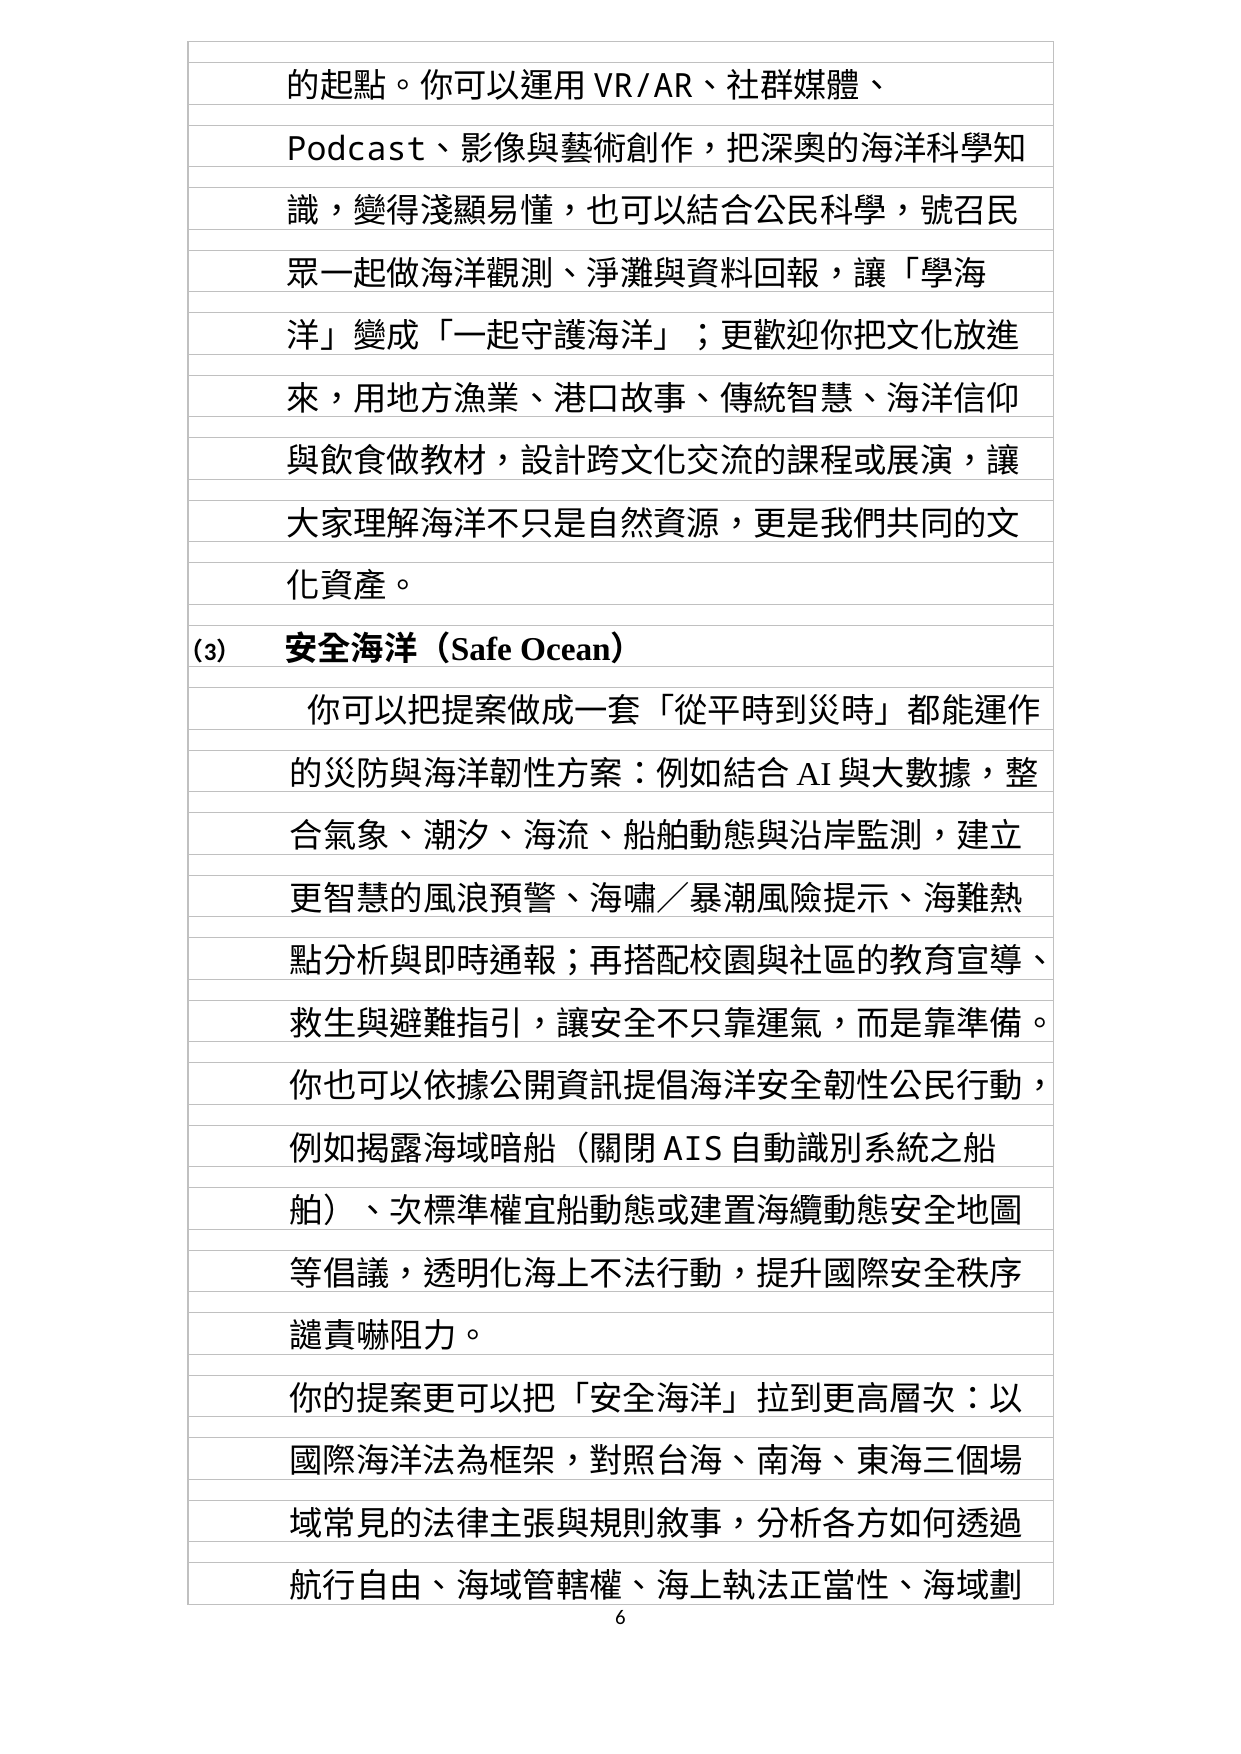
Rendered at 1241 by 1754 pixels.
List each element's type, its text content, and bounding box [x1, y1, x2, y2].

text 要愛海洋，先懂海洋！但要真正「在乎」海洋，還得看見它和我們生活、記憶與文化的連結！把海洋科學變得好懂、好玩、還能引發共鳴，是永續行動的起點。你可以運用VR/AR、社群媒體、Podcast、影像與藝術創作，把深奧的海洋科學知識，變得淺顯易懂，也可以結合公民科學，號召民眾一起做海洋觀測、淨灘與資料回報，讓「學海洋」變成「一起守護海洋」；更歡迎你把文化放進來，用地方漁業、港口故事、傳統智慧、海洋信仰與飲食做教材，設計跨文化交流的課程或展演，讓大家理解海洋不只是自然資源，更是我們共同的文化資產。 [286, 563, 1053, 604]
text 要愛海洋，先懂海洋！但要真正「在乎」海洋，還得看見它和我們生活、記憶與文化的連結！把海洋科學變得好懂、好玩、還能引發共鳴，是永續行動的起點。你可以運用VR/AR、社群媒體、Podcast、影像與藝術創作，把深奧的海洋科學知識，變得淺顯易懂，也可以結合公民科學，號召民眾一起做海洋觀測、淨灘與資料回報，讓「學海洋」變成「一起守護海洋」；更歡迎你把文化放進來，用地方漁業、港口故事、傳統智慧、海洋信仰與飲食做教材，設計跨文化交流的課程或展演，讓大家理解海洋不只是自然資源，更是我們共同的文化資產。 [286, 188, 1053, 229]
text 你可以把提案做成一套「從平時到災時」都能運作的災防與海洋韌性方案：例如結合AI與大數據，整合氣象、潮汐、海流、船舶動態與沿岸監測，建立更智慧的風浪預警、海嘯／暴潮風險提示、海難熱點分析與即時通報；再搭配校園與社區的教育宣導、救生與避難指引，讓安全不只靠運氣，而是靠準備。你也可以依據公開資訊提倡海洋安全韌性公民行動，例如揭露海域暗船（關閉AIS自動識別系統之船舶）、次標準權宜船動態或建置海纜動態安全地圖等倡議，透明化海上不法行動，提升國際安全秩序譴責嚇阻力。 [189, 730, 1053, 750]
text 域常見的法律主張與規則敘事，分析各方如何透過 [289, 1501, 1053, 1541]
text [289, 1355, 1053, 1375]
text 你可以把提案做成一套「從平時到災時」都能運作的災防與海洋韌性方案：例如結合AI與大數據，整合氣象、潮汐、海流、船舶動態與沿岸監測，建立更智慧的風浪預警、海嘯／暴潮風險提示、海難熱點分析與即時通報；再搭配校園與社區的教育宣導、救生與避難指引，讓安全不只靠運氣，而是靠準備。你也可以依據公開資訊提倡海洋安全韌性公民行動，例如揭露海域暗船（關閉AIS自動識別系統之船舶）、次標準權宜船動態或建置海纜動態安全地圖等倡議，透明化海上不法行動，提升國際安全秩序譴責嚇阻力。 [189, 1251, 1053, 1291]
text 要愛海洋，先懂海洋！但要真正「在乎」海洋，還得看見它和我們生活、記憶與文化的連結！把海洋科學變得好懂、好玩、還能引發共鳴，是永續行動的起點。你可以運用VR/AR、社群媒體、Podcast、影像與藝術創作，把深奧的海洋科學知識，變得淺顯易懂，也可以結合公民科學，號召民眾一起做海洋觀測、淨灘與資料回報，讓「學海洋」變成「一起守護海洋」；更歡迎你把文化放進來，用地方漁業、港口故事、傳統智慧、海洋信仰與飲食做教材，設計跨文化交流的課程或展演，讓大家理解海洋不只是自然資源，更是我們共同的文化資產。 [286, 417, 1053, 437]
text 要愛海洋，先懂海洋！但要真正「在乎」海洋，還得看見它和我們生活、記憶與文化的連結！把海洋科學變得好懂、好玩、還能引發共鳴，是永續行動的起點。你可以運用VR/AR、社群媒體、Podcast、影像與藝術創作，把深奧的海洋科學知識，變得淺顯易懂，也可以結合公民科學，號召民眾一起做海洋觀測、淨灘與資料回報，讓「學海洋」變成「一起守護海洋」；更歡迎你把文化放進來，用地方漁業、港口故事、傳統智慧、海洋信仰與飲食做教材，設計跨文化交流的課程或展演，讓大家理解海洋不只是自然資源，更是我們共同的文化資產。 [286, 355, 1053, 375]
text 你可以把提案做成一套「從平時到災時」都能運作的災防與海洋韌性方案：例如結合AI與大數據，整合氣象、潮汐、海流、船舶動態與沿岸監測，建立更智慧的風浪預警、海嘯／暴潮風險提示、海難熱點分析與即時通報；再搭配校園與社區的教育宣導、救生與避難指引，讓安全不只靠運氣，而是靠準備。你也可以依據公開資訊提倡海洋安全韌性公民行動，例如揭露海域暗船（關閉AIS自動識別系統之船舶）、次標準權宜船動態或建置海纜動態安全地圖等倡議，透明化海上不法行動，提升國際安全秩序譴責嚇阻力。 [189, 1188, 1053, 1229]
text 要愛海洋，先懂海洋！但要真正「在乎」海洋，還得看見它和我們生活、記憶與文化的連結！把海洋科學變得好懂、好玩、還能引發共鳴，是永續行動的起點。你可以運用VR/AR、社群媒體、Podcast、影像與藝術創作，把深奧的海洋科學知識，變得淺顯易懂，也可以結合公民科學，號召民眾一起做海洋觀測、淨灘與資料回報，讓「學海洋」變成「一起守護海洋」；更歡迎你把文化放進來，用地方漁業、港口故事、傳統智慧、海洋信仰與飲食做教材，設計跨文化交流的課程或展演，讓大家理解海洋不只是自然資源，更是我們共同的文化資產。 [286, 251, 1053, 291]
text 你可以把提案做成一套「從平時到災時」都能運作的災防與海洋韌性方案：例如結合AI與大數據，整合氣象、潮汐、海流、船舶動態與沿岸監測，建立更智慧的風浪預警、海嘯／暴潮風險提示、海難熱點分析與即時通報；再搭配校園與社區的教育宣導、救生與避難指引，讓安全不只靠運氣，而是靠準備。你也可以依據公開資訊提倡海洋安全韌性公民行動，例如揭露海域暗船（關閉AIS自動識別系統之船舶）、次標準權宜船動態或建置海纜動態安全地圖等倡議，透明化海上不法行動，提升國際安全秩序譴責嚇阻力。 [189, 1001, 1053, 1041]
text 要愛海洋，先懂海洋！但要真正「在乎」海洋，還得看見它和我們生活、記憶與文化的連結！把海洋科學變得好懂、好玩、還能引發共鳴，是永續行動的起點。你可以運用VR/AR、社群媒體、Podcast、影像與藝術創作，把深奧的海洋科學知識，變得淺顯易懂，也可以結合公民科學，號召民眾一起做海洋觀測、淨灘與資料回報，讓「學海洋」變成「一起守護海洋」；更歡迎你把文化放進來，用地方漁業、港口故事、傳統智慧、海洋信仰與飲食做教材，設計跨文化交流的課程或展演，讓大家理解海洋不只是自然資源，更是我們共同的文化資產。 [286, 501, 1053, 541]
text 要愛海洋，先懂海洋！但要真正「在乎」海洋，還得看見它和我們生活、記憶與文化的連結！把海洋科學變得好懂、好玩、還能引發共鳴，是永續行動的起點。你可以運用VR/AR、社群媒體、Podcast、影像與藝術創作，把深奧的海洋科學知識，變得淺顯易懂，也可以結合公民科學，號召民眾一起做海洋觀測、淨灘與資料回報，讓「學海洋」變成「一起守護海洋」；更歡迎你把文化放進來，用地方漁業、港口故事、傳統智慧、海洋信仰與飲食做教材，設計跨文化交流的課程或展演，讓大家理解海洋不只是自然資源，更是我們共同的文化資產。 [286, 376, 1053, 416]
text 你可以把提案做成一套「從平時到災時」都能運作的災防與海洋韌性方案：例如結合AI與大數據，整合氣象、潮汐、海流、船舶動態與沿岸監測，建立更智慧的風浪預警、海嘯／暴潮風險提示、海難熱點分析與即時通報；再搭配校園與社區的教育宣導、救生與避難指引，讓安全不只靠運氣，而是靠準備。你也可以依據公開資訊提倡海洋安全韌性公民行動，例如揭露海域暗船（關閉AIS自動識別系統之船舶）、次標準權宜船動態或建置海纜動態安全地圖等倡議，透明化海上不法行動，提升國際安全秩序譴責嚇阻力。 [189, 751, 1053, 791]
list 安全海洋（Safe Ocean） [189, 626, 1053, 666]
text 你可以把提案做成一套「從平時到災時」都能運作的災防與海洋韌性方案：例如結合AI與大數據，整合氣象、潮汐、海流、船舶動態與沿岸監測，建立更智慧的風浪預警、海嘯／暴潮風險提示、海難熱點分析與即時通報；再搭配校園與社區的教育宣導、救生與避難指引，讓安全不只靠運氣，而是靠準備。你也可以依據公開資訊提倡海洋安全韌性公民行動，例如揭露海域暗船（關閉AIS自動識別系統之船舶）、次標準權宜船動態或建置海纜動態安全地圖等倡議，透明化海上不法行動，提升國際安全秩序譴責嚇阻力。 [189, 1042, 1053, 1062]
text 要愛海洋，先懂海洋！但要真正「在乎」海洋，還得看見它和我們生活、記憶與文化的連結！把海洋科學變得好懂、好玩、還能引發共鳴，是永續行動的起點。你可以運用VR/AR、社群媒體、Podcast、影像與藝術創作，把深奧的海洋科學知識，變得淺顯易懂，也可以結合公民科學，號召民眾一起做海洋觀測、淨灘與資料回報，讓「學海洋」變成「一起守護海洋」；更歡迎你把文化放進來，用地方漁業、港口故事、傳統智慧、海洋信仰與飲食做教材，設計跨文化交流的課程或展演，讓大家理解海洋不只是自然資源，更是我們共同的文化資產。 [286, 105, 1053, 125]
text 你可以把提案做成一套「從平時到災時」都能運作的災防與海洋韌性方案：例如結合AI與大數據，整合氣象、潮汐、海流、船舶動態與沿岸監測，建立更智慧的風浪預警、海嘯／暴潮風險提示、海難熱點分析與即時通報；再搭配校園與社區的教育宣導、救生與避難指引，讓安全不只靠運氣，而是靠準備。你也可以依據公開資訊提倡海洋安全韌性公民行動，例如揭露海域暗船（關閉AIS自動識別系統之船舶）、次標準權宜船動態或建置海纜動態安全地圖等倡議，透明化海上不法行動，提升國際安全秩序譴責嚇阻力。 [189, 938, 1053, 979]
text [289, 1542, 1053, 1562]
text 你可以把提案做成一套「從平時到災時」都能運作的災防與海洋韌性方案：例如結合AI與大數據，整合氣象、潮汐、海流、船舶動態與沿岸監測，建立更智慧的風浪預警、海嘯／暴潮風險提示、海難熱點分析與即時通報；再搭配校園與社區的教育宣導、救生與避難指引，讓安全不只靠運氣，而是靠準備。你也可以依據公開資訊提倡海洋安全韌性公民行動，例如揭露海域暗船（關閉AIS自動識別系統之船舶）、次標準權宜船動態或建置海纜動態安全地圖等倡議，透明化海上不法行動，提升國際安全秩序譴責嚇阻力。 [189, 1105, 1053, 1125]
text 你可以把提案做成一套「從平時到災時」都能運作的災防與海洋韌性方案：例如結合AI與大數據，整合氣象、潮汐、海流、船舶動態與沿岸監測，建立更智慧的風浪預警、海嘯／暴潮風險提示、海難熱點分析與即時通報；再搭配校園與社區的教育宣導、救生與避難指引，讓安全不只靠運氣，而是靠準備。你也可以依據公開資訊提倡海洋安全韌性公民行動，例如揭露海域暗船（關閉AIS自動識別系統之船舶）、次標準權宜船動態或建置海纜動態安全地圖等倡議，透明化海上不法行動，提升國際安全秩序譴責嚇阻力。 [189, 1313, 1053, 1354]
text 要愛海洋，先懂海洋！但要真正「在乎」海洋，還得看見它和我們生活、記憶與文化的連結！把海洋科學變得好懂、好玩、還能引發共鳴，是永續行動的起點。你可以運用VR/AR、社群媒體、Podcast、影像與藝術創作，把深奧的海洋科學知識，變得淺顯易懂，也可以結合公民科學，號召民眾一起做海洋觀測、淨灘與資料回報，讓「學海洋」變成「一起守護海洋」；更歡迎你把文化放進來，用地方漁業、港口故事、傳統智慧、海洋信仰與飲食做教材，設計跨文化交流的課程或展演，讓大家理解海洋不只是自然資源，更是我們共同的文化資產。 [286, 167, 1053, 187]
text 你可以把提案做成一套「從平時到災時」都能運作的災防與海洋韌性方案：例如結合AI與大數據，整合氣象、潮汐、海流、船舶動態與沿岸監測，建立更智慧的風浪預警、海嘯／暴潮風險提示、海難熱點分析與即時通報；再搭配校園與社區的教育宣導、救生與避難指引，讓安全不只靠運氣，而是靠準備。你也可以依據公開資訊提倡海洋安全韌性公民行動，例如揭露海域暗船（關閉AIS自動識別系統之船舶）、次標準權宜船動態或建置海纜動態安全地圖等倡議，透明化海上不法行動，提升國際安全秩序譴責嚇阻力。 [189, 1230, 1053, 1250]
text 要愛海洋，先懂海洋！但要真正「在乎」海洋，還得看見它和我們生活、記憶與文化的連結！把海洋科學變得好懂、好玩、還能引發共鳴，是永續行動的起點。你可以運用VR/AR、社群媒體、Podcast、影像與藝術創作，把深奧的海洋科學知識，變得淺顯易懂，也可以結合公民科學，號召民眾一起做海洋觀測、淨灘與資料回報，讓「學海洋」變成「一起守護海洋」；更歡迎你把文化放進來，用地方漁業、港口故事、傳統智慧、海洋信仰與飲食做教材，設計跨文化交流的課程或展演，讓大家理解海洋不只是自然資源，更是我們共同的文化資產。 [286, 292, 1053, 312]
text 要愛海洋，先懂海洋！但要真正「在乎」海洋，還得看見它和我們生活、記憶與文化的連結！把海洋科學變得好懂、好玩、還能引發共鳴，是永續行動的起點。你可以運用VR/AR、社群媒體、Podcast、影像與藝術創作，把深奧的海洋科學知識，變得淺顯易懂，也可以結合公民科學，號召民眾一起做海洋觀測、淨灘與資料回報，讓「學海洋」變成「一起守護海洋」；更歡迎你把文化放進來，用地方漁業、港口故事、傳統智慧、海洋信仰與飲食做教材，設計跨文化交流的課程或展演，讓大家理解海洋不只是自然資源，更是我們共同的文化資產。 [286, 63, 1053, 104]
text 你可以把提案做成一套「從平時到災時」都能運作的災防與海洋韌性方案：例如結合AI與大數據，整合氣象、潮汐、海流、船舶動態與沿岸監測，建立更智慧的風浪預警、海嘯／暴潮風險提示、海難熱點分析與即時通報；再搭配校園與社區的教育宣導、救生與避難指引，讓安全不只靠運氣，而是靠準備。你也可以依據公開資訊提倡海洋安全韌性公民行動，例如揭露海域暗船（關閉AIS自動識別系統之船舶）、次標準權宜船動態或建置海纜動態安全地圖等倡議，透明化海上不法行動，提升國際安全秩序譴責嚇阻力。 [189, 876, 1053, 916]
text [289, 1480, 1053, 1500]
text 你可以把提案做成一套「從平時到災時」都能運作的災防與海洋韌性方案：例如結合AI與大數據，整合氣象、潮汐、海流、船舶動態與沿岸監測，建立更智慧的風浪預警、海嘯／暴潮風險提示、海難熱點分析與即時通報；再搭配校園與社區的教育宣導、救生與避難指引，讓安全不只靠運氣，而是靠準備。你也可以依據公開資訊提倡海洋安全韌性公民行動，例如揭露海域暗船（關閉AIS自動識別系統之船舶）、次標準權宜船動態或建置海纜動態安全地圖等倡議，透明化海上不法行動，提升國際安全秩序譴責嚇阻力。 [189, 1292, 1053, 1312]
list 安全海洋（Safe Ocean） [189, 605, 1053, 625]
text 要愛海洋，先懂海洋！但要真正「在乎」海洋，還得看見它和我們生活、記憶與文化的連結！把海洋科學變得好懂、好玩、還能引發共鳴，是永續行動的起點。你可以運用VR/AR、社群媒體、Podcast、影像與藝術創作，把深奧的海洋科學知識，變得淺顯易懂，也可以結合公民科學，號召民眾一起做海洋觀測、淨灘與資料回報，讓「學海洋」變成「一起守護海洋」；更歡迎你把文化放進來，用地方漁業、港口故事、傳統智慧、海洋信仰與飲食做教材，設計跨文化交流的課程或展演，讓大家理解海洋不只是自然資源，更是我們共同的文化資產。 [286, 313, 1053, 354]
text 國際海洋法為框架，對照台海、南海、東海三個場 [289, 1438, 1053, 1479]
text 要愛海洋，先懂海洋！但要真正「在乎」海洋，還得看見它和我們生活、記憶與文化的連結！把海洋科學變得好懂、好玩、還能引發共鳴，是永續行動的起點。你可以運用VR/AR、社群媒體、Podcast、影像與藝術創作，把深奧的海洋科學知識，變得淺顯易懂，也可以結合公民科學，號召民眾一起做海洋觀測、淨灘與資料回報，讓「學海洋」變成「一起守護海洋」；更歡迎你把文化放進來，用地方漁業、港口故事、傳統智慧、海洋信仰與飲食做教材，設計跨文化交流的課程或展演，讓大家理解海洋不只是自然資源，更是我們共同的文化資產。 [286, 230, 1053, 250]
text 你可以把提案做成一套「從平時到災時」都能運作的災防與海洋韌性方案：例如結合AI與大數據，整合氣象、潮汐、海流、船舶動態與沿岸監測，建立更智慧的風浪預警、海嘯／暴潮風險提示、海難熱點分析與即時通報；再搭配校園與社區的教育宣導、救生與避難指引，讓安全不只靠運氣，而是靠準備。你也可以依據公開資訊提倡海洋安全韌性公民行動，例如揭露海域暗船（關閉AIS自動識別系統之船舶）、次標準權宜船動態或建置海纜動態安全地圖等倡議，透明化海上不法行動，提升國際安全秩序譴責嚇阻力。 [189, 792, 1053, 812]
text 要愛海洋，先懂海洋！但要真正「在乎」海洋，還得看見它和我們生活、記憶與文化的連結！把海洋科學變得好懂、好玩、還能引發共鳴，是永續行動的起點。你可以運用VR/AR、社群媒體、Podcast、影像與藝術創作，把深奧的海洋科學知識，變得淺顯易懂，也可以結合公民科學，號召民眾一起做海洋觀測、淨灘與資料回報，讓「學海洋」變成「一起守護海洋」；更歡迎你把文化放進來，用地方漁業、港口故事、傳統智慧、海洋信仰與飲食做教材，設計跨文化交流的課程或展演，讓大家理解海洋不只是自然資源，更是我們共同的文化資產。 [286, 542, 1053, 562]
text 要愛海洋，先懂海洋！但要真正「在乎」海洋，還得看見它和我們生活、記憶與文化的連結！把海洋科學變得好懂、好玩、還能引發共鳴，是永續行動的起點。你可以運用VR/AR、社群媒體、Podcast、影像與藝術創作，把深奧的海洋科學知識，變得淺顯易懂，也可以結合公民科學，號召民眾一起做海洋觀測、淨灘與資料回報，讓「學海洋」變成「一起守護海洋」；更歡迎你把文化放進來，用地方漁業、港口故事、傳統智慧、海洋信仰與飲食做教材，設計跨文化交流的課程或展演，讓大家理解海洋不只是自然資源，更是我們共同的文化資產。 [286, 42, 1053, 62]
list 安全海洋（Safe Ocean） [179, 604, 187, 666]
text 要愛海洋，先懂海洋！但要真正「在乎」海洋，還得看見它和我們生活、記憶與文化的連結！把海洋科學變得好懂、好玩、還能引發共鳴，是永續行動的起點。你可以運用VR/AR、社群媒體、Podcast、影像與藝術創作，把深奧的海洋科學知識，變得淺顯易懂，也可以結合公民科學，號召民眾一起做海洋觀測、淨灘與資料回報，讓「學海洋」變成「一起守護海洋」；更歡迎你把文化放進來，用地方漁業、港口故事、傳統智慧、海洋信仰與飲食做教材，設計跨文化交流的課程或展演，讓大家理解海洋不只是自然資源，更是我們共同的文化資產。 [286, 126, 1053, 166]
text 你的提案更可以把「安全海洋」拉到更高層次：以 [289, 1376, 1053, 1416]
text 要愛海洋，先懂海洋！但要真正「在乎」海洋，還得看見它和我們生活、記憶與文化的連結！把海洋科學變得好懂、好玩、還能引發共鳴，是永續行動的起點。你可以運用VR/AR、社群媒體、Podcast、影像與藝術創作，把深奧的海洋科學知識，變得淺顯易懂，也可以結合公民科學，號召民眾一起做海洋觀測、淨灘與資料回報，讓「學海洋」變成「一起守護海洋」；更歡迎你把文化放進來，用地方漁業、港口故事、傳統智慧、海洋信仰與飲食做教材，設計跨文化交流的課程或展演，讓大家理解海洋不只是自然資源，更是我們共同的文化資產。 [286, 438, 1053, 479]
text 你可以把提案做成一套「從平時到災時」都能運作的災防與海洋韌性方案：例如結合AI與大數據，整合氣象、潮汐、海流、船舶動態與沿岸監測，建立更智慧的風浪預警、海嘯／暴潮風險提示、海難熱點分析與即時通報；再搭配校園與社區的教育宣導、救生與避難指引，讓安全不只靠運氣，而是靠準備。你也可以依據公開資訊提倡海洋安全韌性公民行動，例如揭露海域暗船（關閉AIS自動識別系統之船舶）、次標準權宜船動態或建置海纜動態安全地圖等倡議，透明化海上不法行動，提升國際安全秩序譴責嚇阻力。 [189, 813, 1053, 854]
text 你可以把提案做成一套「從平時到災時」都能運作的災防與海洋韌性方案：例如結合AI與大數據，整合氣象、潮汐、海流、船舶動態與沿岸監測，建立更智慧的風浪預警、海嘯／暴潮風險提示、海難熱點分析與即時通報；再搭配校園與社區的教育宣導、救生與避難指引，讓安全不只靠運氣，而是靠準備。你也可以依據公開資訊提倡海洋安全韌性公民行動，例如揭露海域暗船（關閉AIS自動識別系統之船舶）、次標準權宜船動態或建置海纜動態安全地圖等倡議，透明化海上不法行動，提升國際安全秩序譴責嚇阻力。 [189, 855, 1053, 875]
text 航行自由、海域管轄權、海上執法正當性、海域劃 [289, 1563, 1053, 1604]
text 要愛海洋，先懂海洋！但要真正「在乎」海洋，還得看見它和我們生活、記憶與文化的連結！把海洋科學變得好懂、好玩、還能引發共鳴，是永續行動的起點。你可以運用VR/AR、社群媒體、Podcast、影像與藝術創作，把深奧的海洋科學知識，變得淺顯易懂，也可以結合公民科學，號召民眾一起做海洋觀測、淨灘與資料回報，讓「學海洋」變成「一起守護海洋」；更歡迎你把文化放進來，用地方漁業、港口故事、傳統智慧、海洋信仰與飲食做教材，設計跨文化交流的課程或展演，讓大家理解海洋不只是自然資源，更是我們共同的文化資產。 [286, 480, 1053, 500]
text [289, 1417, 1053, 1437]
text 你可以把提案做成一套「從平時到災時」都能運作的災防與海洋韌性方案：例如結合AI與大數據，整合氣象、潮汐、海流、船舶動態與沿岸監測，建立更智慧的風浪預警、海嘯／暴潮風險提示、海難熱點分析與即時通報；再搭配校園與社區的教育宣導、救生與避難指引，讓安全不只靠運氣，而是靠準備。你也可以依據公開資訊提倡海洋安全韌性公民行動，例如揭露海域暗船（關閉AIS自動識別系統之船舶）、次標準權宜船動態或建置海纜動態安全地圖等倡議，透明化海上不法行動，提升國際安全秩序譴責嚇阻力。 [189, 667, 1053, 687]
text 你可以把提案做成一套「從平時到災時」都能運作的災防與海洋韌性方案：例如結合AI與大數據，整合氣象、潮汐、海流、船舶動態與沿岸監測，建立更智慧的風浪預警、海嘯／暴潮風險提示、海難熱點分析與即時通報；再搭配校園與社區的教育宣導、救生與避難指引，讓安全不只靠運氣，而是靠準備。你也可以依據公開資訊提倡海洋安全韌性公民行動，例如揭露海域暗船（關閉AIS自動識別系統之船舶）、次標準權宜船動態或建置海纜動態安全地圖等倡議，透明化海上不法行動，提升國際安全秩序譴責嚇阻力。 [189, 980, 1053, 1000]
text 你可以把提案做成一套「從平時到災時」都能運作的災防與海洋韌性方案：例如結合AI與大數據，整合氣象、潮汐、海流、船舶動態與沿岸監測，建立更智慧的風浪預警、海嘯／暴潮風險提示、海難熱點分析與即時通報；再搭配校園與社區的教育宣導、救生與避難指引，讓安全不只靠運氣，而是靠準備。你也可以依據公開資訊提倡海洋安全韌性公民行動，例如揭露海域暗船（關閉AIS自動識別系統之船舶）、次標準權宜船動態或建置海纜動態安全地圖等倡議，透明化海上不法行動，提升國際安全秩序譴責嚇阻力。 [189, 1063, 1053, 1104]
text 你可以把提案做成一套「從平時到災時」都能運作的災防與海洋韌性方案：例如結合AI與大數據，整合氣象、潮汐、海流、船舶動態與沿岸監測，建立更智慧的風浪預警、海嘯／暴潮風險提示、海難熱點分析與即時通報；再搭配校園與社區的教育宣導、救生與避難指引，讓安全不只靠運氣，而是靠準備。你也可以依據公開資訊提倡海洋安全韌性公民行動，例如揭露海域暗船（關閉AIS自動識別系統之船舶）、次標準權宜船動態或建置海纜動態安全地圖等倡議，透明化海上不法行動，提升國際安全秩序譴責嚇阻力。 [189, 1126, 1053, 1166]
text 你可以把提案做成一套「從平時到災時」都能運作的災防與海洋韌性方案：例如結合AI與大數據，整合氣象、潮汐、海流、船舶動態與沿岸監測，建立更智慧的風浪預警、海嘯／暴潮風險提示、海難熱點分析與即時通報；再搭配校園與社區的教育宣導、救生與避難指引，讓安全不只靠運氣，而是靠準備。你也可以依據公開資訊提倡海洋安全韌性公民行動，例如揭露海域暗船（關閉AIS自動識別系統之船舶）、次標準權宜船動態或建置海纜動態安全地圖等倡議，透明化海上不法行動，提升國際安全秩序譴責嚇阻力。 [189, 917, 1053, 937]
text 你可以把提案做成一套「從平時到災時」都能運作的災防與海洋韌性方案：例如結合AI與大數據，整合氣象、潮汐、海流、船舶動態與沿岸監測，建立更智慧的風浪預警、海嘯／暴潮風險提示、海難熱點分析與即時通報；再搭配校園與社區的教育宣導、救生與避難指引，讓安全不只靠運氣，而是靠準備。你也可以依據公開資訊提倡海洋安全韌性公民行動，例如揭露海域暗船（關閉AIS自動識別系統之船舶）、次標準權宜船動態或建置海纜動態安全地圖等倡議，透明化海上不法行動，提升國際安全秩序譴責嚇阻力。 [189, 688, 1053, 729]
text 你可以把提案做成一套「從平時到災時」都能運作的災防與海洋韌性方案：例如結合AI與大數據，整合氣象、潮汐、海流、船舶動態與沿岸監測，建立更智慧的風浪預警、海嘯／暴潮風險提示、海難熱點分析與即時通報；再搭配校園與社區的教育宣導、救生與避難指引，讓安全不只靠運氣，而是靠準備。你也可以依據公開資訊提倡海洋安全韌性公民行動，例如揭露海域暗船（關閉AIS自動識別系統之船舶）、次標準權宜船動態或建置海纜動態安全地圖等倡議，透明化海上不法行動，提升國際安全秩序譴責嚇阻力。 [189, 1167, 1053, 1187]
